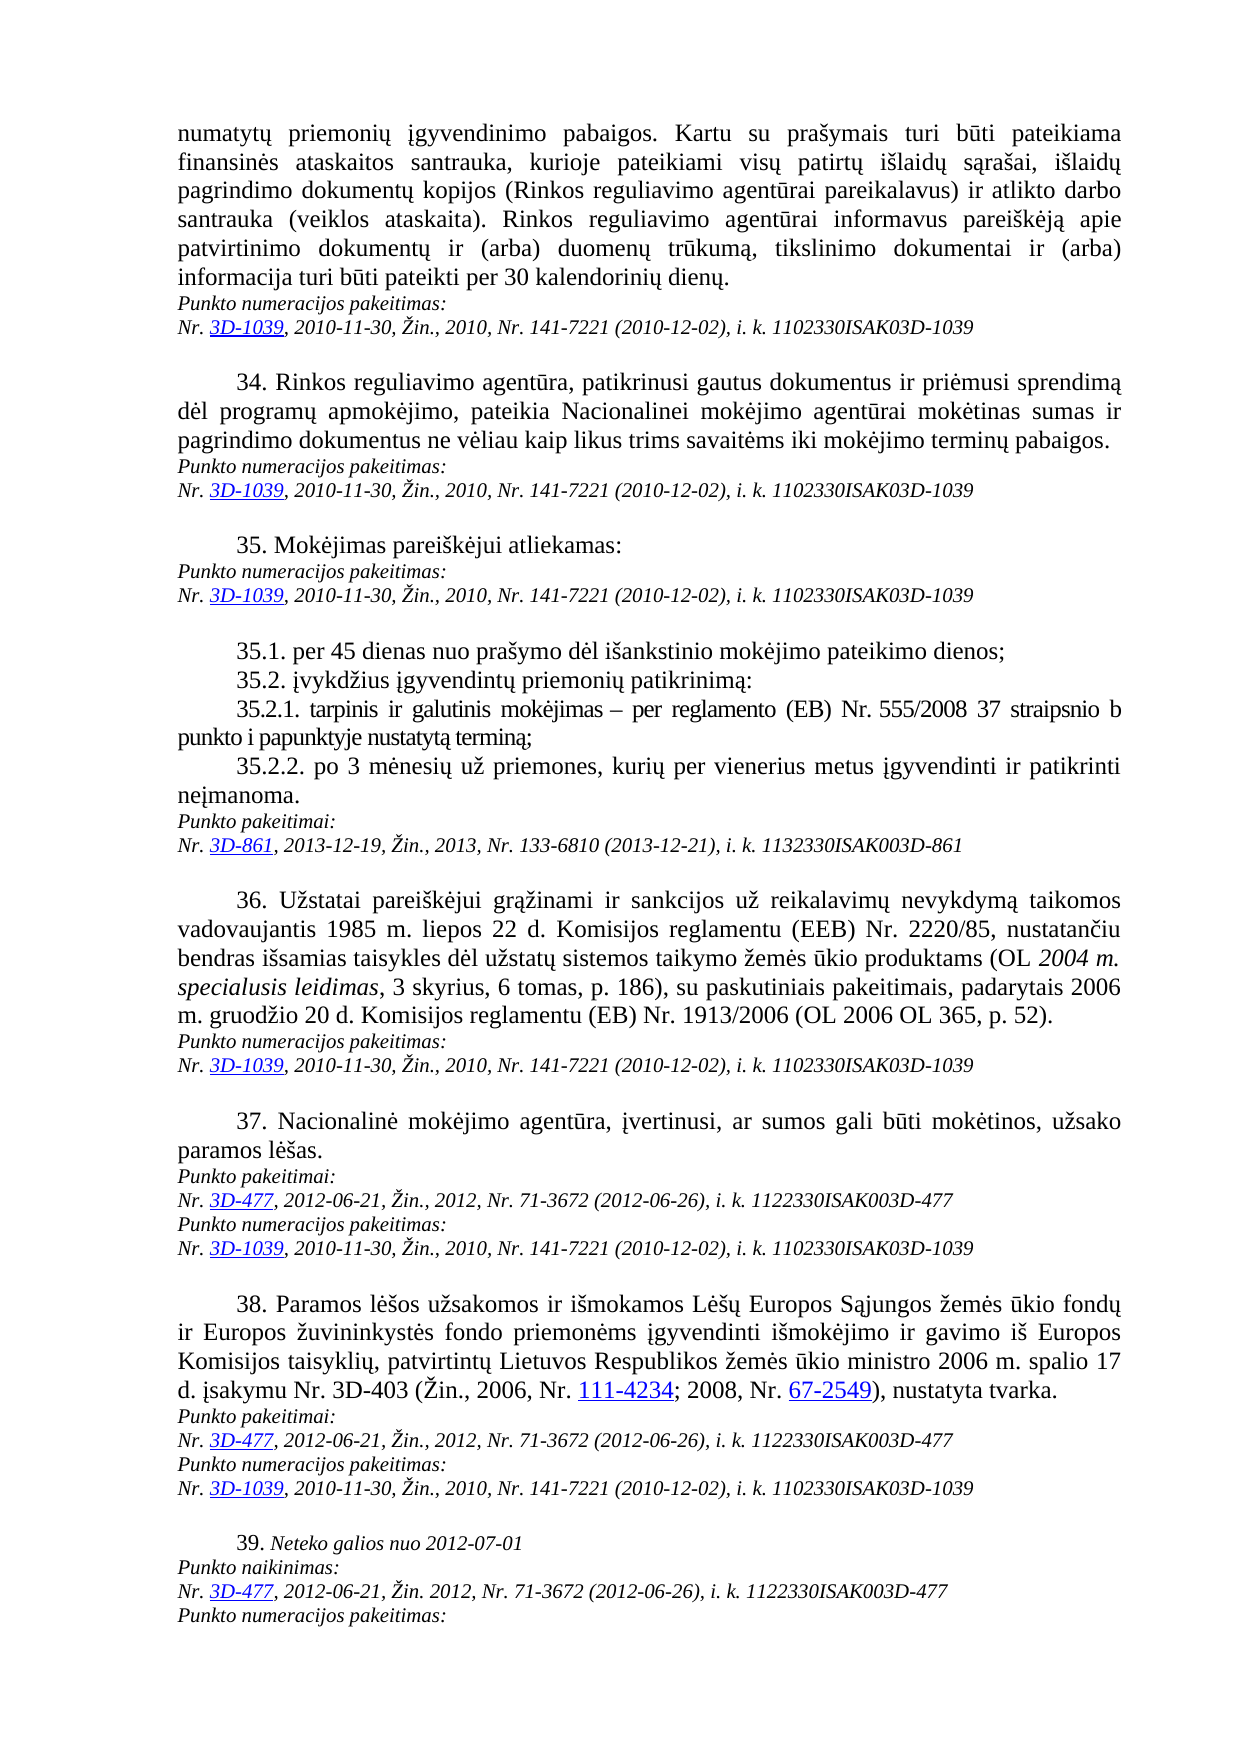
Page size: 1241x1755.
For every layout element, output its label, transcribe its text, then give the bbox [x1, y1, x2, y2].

text Punkto numeracijos pakeitimas: [177, 291, 1122, 315]
text 38. Paramos lėšos užsakomos ir išmokamos Lėšų Europos Sąjungos žemės ūkio fondų ir Europos žuvininkystės fondo priemonėms įgyvendinti išmokėjimo ir gavimo iš Europos Komisijos taisyklių, patvirtintų Lietuvos Respublikos žemės ūkio ministro 2006 m. spalio 17 d. įsakymu Nr. 3D-403 (Žin., 2006, Nr. 111-4234; 2008, Nr. 67-2549), nustatyta tvarka. [177, 1289, 1122, 1404]
text Punkto numeracijos pakeitimas: [177, 1452, 1122, 1476]
text 35. Mokėjimas pareiškėjui atliekamas: [177, 531, 1122, 559]
text 35.2. įvykdžius įgyvendintų priemonių patikrinimą: [177, 665, 1122, 694]
text Nr. 3D-861, 2013-12-19, Žin., 2013, Nr. 133-6810 (2013-12-21), i. k. 1132330ISAK003D-861 [177, 833, 1122, 857]
text Punkto numeracijos pakeitimas: [177, 559, 1122, 583]
text Nr. 3D-477, 2012-06-21, Žin., 2012, Nr. 71-3672 (2012-06-26), i. k. 1122330ISAK003D-477 [177, 1428, 1122, 1452]
text Punkto pakeitimai: [177, 1164, 1122, 1188]
text Punkto naikinimas: [177, 1555, 1122, 1579]
text 37. Nacionalinė mokėjimo agentūra, įvertinusi, ar sumos gali būti mokėtinos, užsako paramos lėšas. [177, 1106, 1122, 1164]
text 34. Rinkos reguliavimo agentūra, patikrinusi gautus dokumentus ir priėmusi sprendimą dėl programų apmokėjimo, pateikia Nacionalinei mokėjimo agentūrai mokėtinas sumas ir pagrindimo dokumentus ne vėliau kaip likus trims savaitėms iki mokėjimo terminų pabaigos. [177, 367, 1122, 454]
text Nr. 3D-1039, 2010-11-30, Žin., 2010, Nr. 141-7221 (2010-12-02), i. k. 1102330ISAK03D-1039 [177, 478, 1122, 502]
text Punkto numeracijos pakeitimas: [177, 1603, 1122, 1627]
text Nr. 3D-1039, 2010-11-30, Žin., 2010, Nr. 141-7221 (2010-12-02), i. k. 1102330ISAK03D-1039 [177, 1476, 1122, 1500]
text 35.2.1. tarpinis ir galutinis mokėjimas – per reglamento (EB) Nr. 555/2008 37 straipsnio b punkto i papunktyje nustatytą terminą; [177, 694, 1122, 751]
text Nr. 3D-1039, 2010-11-30, Žin., 2010, Nr. 141-7221 (2010-12-02), i. k. 1102330ISAK03D-1039 [177, 1053, 1122, 1077]
text Punkto numeracijos pakeitimas: [177, 454, 1122, 478]
text Punkto numeracijos pakeitimas: [177, 1212, 1122, 1236]
text 35.1. per 45 dienas nuo prašymo dėl išankstinio mokėjimo pateikimo dienos; [177, 636, 1122, 665]
text numatytų priemonių įgyvendinimo pabaigos. Kartu su prašymais turi būti pateikiama finansinės ataskaitos santrauka, kurioje pateikiami visų patirtų išlaidų sąrašai, išlaidų pagrindimo dokumentų kopijos (Rinkos reguliavimo agentūrai pareikalavus) ir atlikto darbo santrauka (veiklos ataskaita). Rinkos reguliavimo agentūrai informavus pareiškėją apie patvirtinimo dokumentų ir (arba) duomenų trūkumą, tikslinimo dokumentai ir (arba) informacija turi būti pateikti per 30 kalendorinių dienų. [177, 118, 1122, 291]
text 39. Neteko galios nuo 2012-07-01 [177, 1529, 1122, 1555]
text Punkto pakeitimai: [177, 809, 1122, 833]
text Nr. 3D-477, 2012-06-21, Žin., 2012, Nr. 71-3672 (2012-06-26), i. k. 1122330ISAK003D-477 [177, 1188, 1122, 1212]
text Nr. 3D-477, 2012-06-21, Žin. 2012, Nr. 71-3672 (2012-06-26), i. k. 1122330ISAK003D-477 [177, 1579, 1122, 1603]
text Nr. 3D-1039, 2010-11-30, Žin., 2010, Nr. 141-7221 (2010-12-02), i. k. 1102330ISAK03D-1039 [177, 1236, 1122, 1260]
text Nr. 3D-1039, 2010-11-30, Žin., 2010, Nr. 141-7221 (2010-12-02), i. k. 1102330ISAK03D-1039 [177, 583, 1122, 607]
text Punkto numeracijos pakeitimas: [177, 1029, 1122, 1053]
text Punkto pakeitimai: [177, 1404, 1122, 1428]
text Nr. 3D-1039, 2010-11-30, Žin., 2010, Nr. 141-7221 (2010-12-02), i. k. 1102330ISAK03D-1039 [177, 315, 1122, 339]
text 36. Užstatai pareiškėjui grąžinami ir sankcijos už reikalavimų nevykdymą taikomos vadovaujantis 1985 m. liepos 22 d. Komisijos reglamentu (EEB) Nr. 2220/85, nustatančiu bendras išsamias taisykles dėl užstatų sistemos taikymo žemės ūkio produktams (OL 2004 m. specialusis leidimas, 3 skyrius, 6 tomas, p. 186), su paskutiniais pakeitimais, padarytais 2006 m. gruodžio 20 d. Komisijos reglamentu (EB) Nr. 1913/2006 (OL 2006 OL 365, p. 52). [177, 886, 1122, 1029]
text 35.2.2. po 3 mėnesių už priemones, kurių per vienerius metus įgyvendinti ir patikrinti neįmanoma. [177, 751, 1122, 809]
